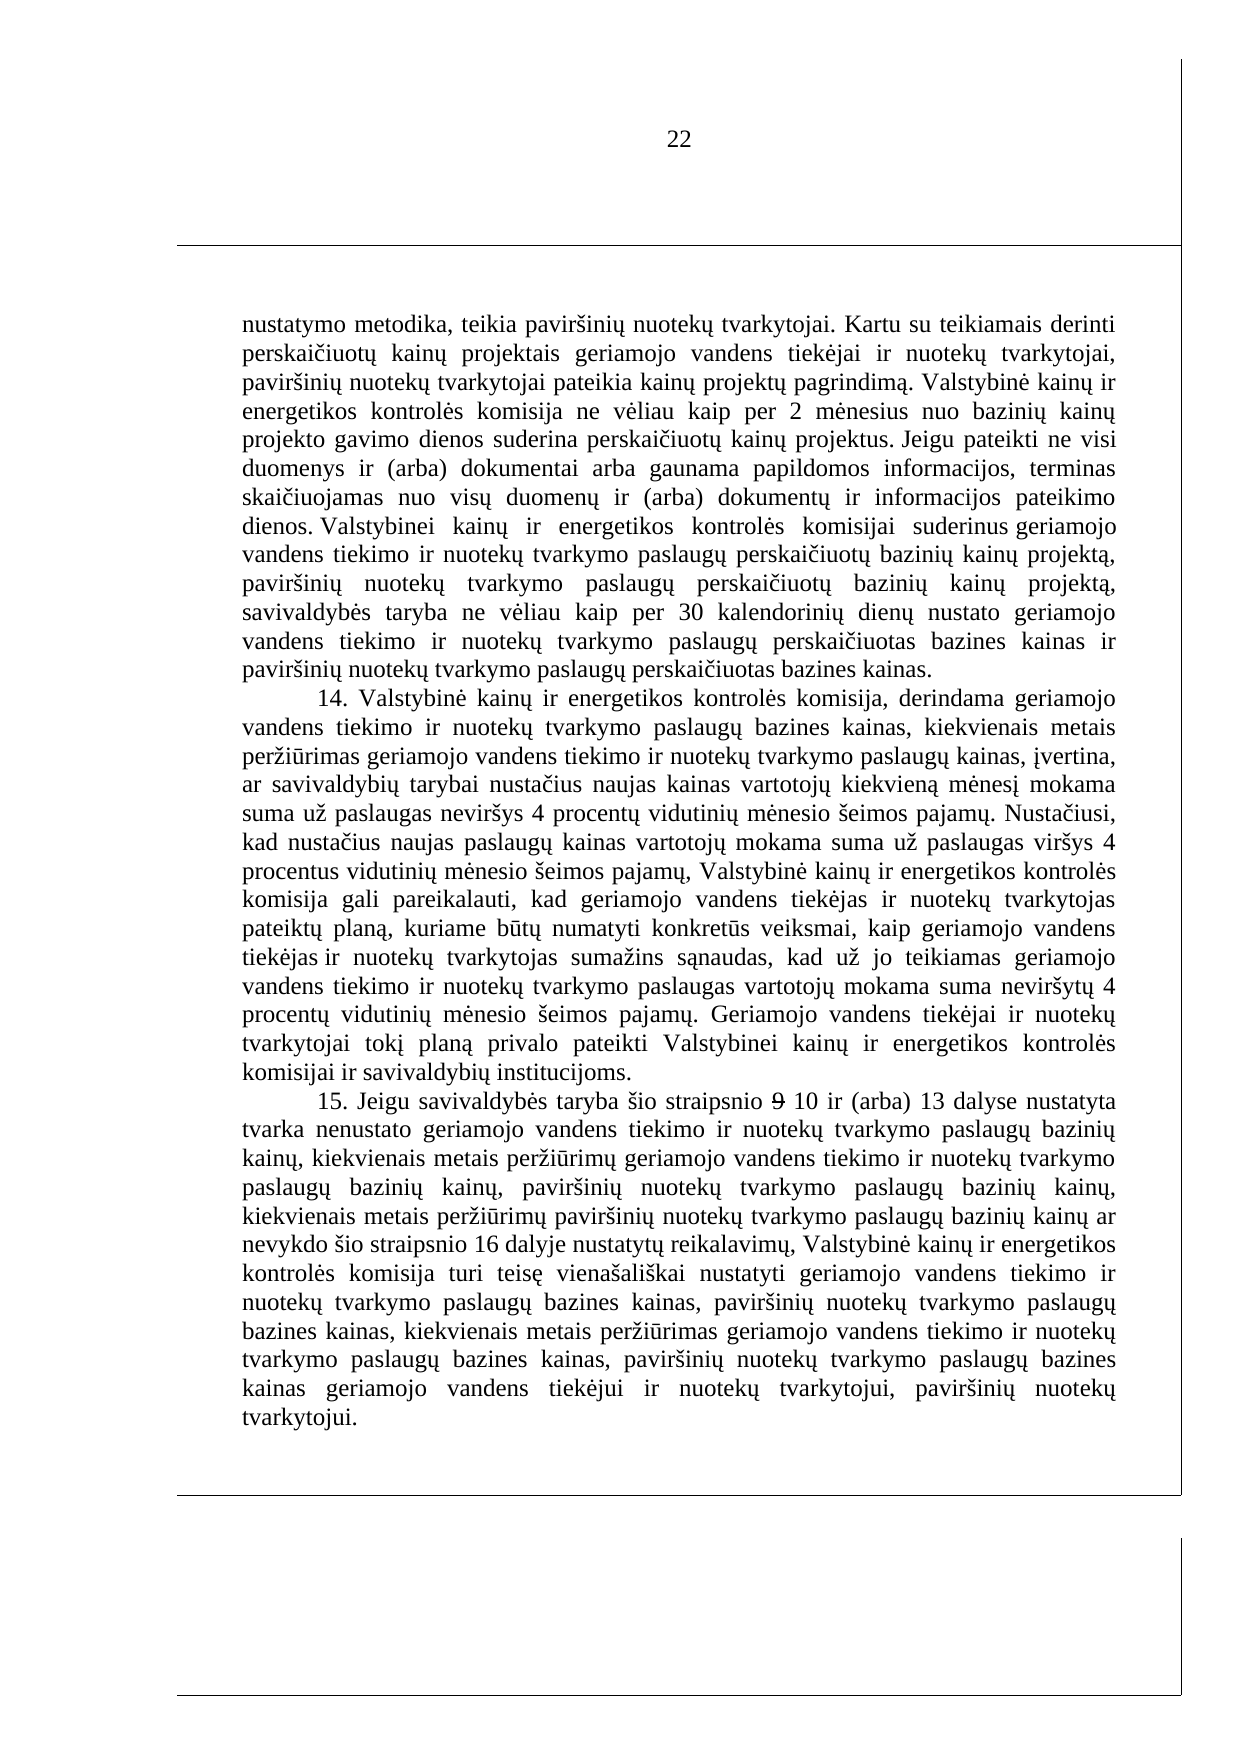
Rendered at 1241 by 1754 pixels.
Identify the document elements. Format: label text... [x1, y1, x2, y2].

text nustatymo metodika, teikia paviršinių nuotekų tvarkytojai. Kartu su teikiamais derinti perskaičiuotų kainų projektais geriamojo vandens tiekėjai ir nuotekų tvarkytojai, paviršinių nuotekų tvarkytojai pateikia kainų projektų pagrindimą. Valstybinė kainų ir energetikos kontrolės komisija ne vėliau kaip per 2 mėnesius nuo bazinių kainų projekto gavimo dienos suderina perskaičiuotų kainų projektus. Jeigu pateikti ne visi duomenys ir (arba) dokumentai arba gaunama papildomos informacijos, terminas skaičiuojamas nuo visų duomenų ir (arba) dokumentų ir informacijos pateikimo dienos. Valstybinei kainų ir energetikos kontrolės komisijai suderinus geriamojo vandens tiekimo ir nuotekų tvarkymo paslaugų perskaičiuotų bazinių kainų projektą, paviršinių nuotekų tvarkymo paslaugų perskaičiuotų bazinių kainų projektą, savivaldybės taryba ne vėliau kaip per 30 kalendorinių dienų nustato geriamojo vandens tiekimo ir nuotekų tvarkymo paslaugų perskaičiuotas bazines kainas ir paviršinių nuotekų tvarkymo paslaugų perskaičiuotas bazines kainas. [177, 245, 1181, 683]
text 14. Valstybinė kainų ir energetikos kontrolės komisija, derindama geriamojo vandens tiekimo ir nuotekų tvarkymo paslaugų bazines kainas, kiekvienais metais peržiūrimas geriamojo vandens tiekimo ir nuotekų tvarkymo paslaugų kainas, įvertina, ar savivaldybių tarybai nustačius naujas kainas vartotojų kiekvieną mėnesį mokama suma už paslaugas neviršys 4 procentų vidutinių mėnesio šeimos pajamų. Nustačiusi, kad nustačius naujas paslaugų kainas vartotojų mokama suma už paslaugas viršys 4 procentus vidutinių mėnesio šeimos pajamų, Valstybinė kainų ir energetikos kontrolės komisija gali pareikalauti, kad geriamojo vandens tiekėjas ir nuotekų tvarkytojas pateiktų planą, kuriame būtų numatyti konkretūs veiksmai, kaip geriamojo vandens tiekėjas ir nuotekų tvarkytojas sumažins sąnaudas, kad už jo teikiamas geriamojo vandens tiekimo ir nuotekų tvarkymo paslaugas vartotojų mokama suma neviršytų 4 procentų vidutinių mėnesio šeimos pajamų. Geriamojo vandens tiekėjai ir nuotekų tvarkytojai tokį planą privalo pateikti Valstybinei kainų ir energetikos kontrolės komisijai ir savivaldybių institucijoms. [177, 683, 1181, 1086]
text 15. Jeigu savivaldybės taryba šio straipsnio 9 10 ir (arba) 13 dalyse nustatyta tvarka nenustato geriamojo vandens tiekimo ir nuotekų tvarkymo paslaugų bazinių kainų, kiekvienais metais peržiūrimų geriamojo vandens tiekimo ir nuotekų tvarkymo paslaugų bazinių kainų, paviršinių nuotekų tvarkymo paslaugų bazinių kainų, kiekvienais metais peržiūrimų paviršinių nuotekų tvarkymo paslaugų bazinių kainų ar nevykdo šio straipsnio 16 dalyje nustatytų reikalavimų, Valstybinė kainų ir energetikos kontrolės komisija turi teisę vienašališkai nustatyti geriamojo vandens tiekimo ir nuotekų tvarkymo paslaugų bazines kainas, paviršinių nuotekų tvarkymo paslaugų bazines kainas, kiekvienais metais peržiūrimas geriamojo vandens tiekimo ir nuotekų tvarkymo paslaugų bazines kainas, paviršinių nuotekų tvarkymo paslaugų bazines kainas geriamojo vandens tiekėjui ir nuotekų tvarkytojui, paviršinių nuotekų tvarkytojui. [177, 1086, 1181, 1495]
